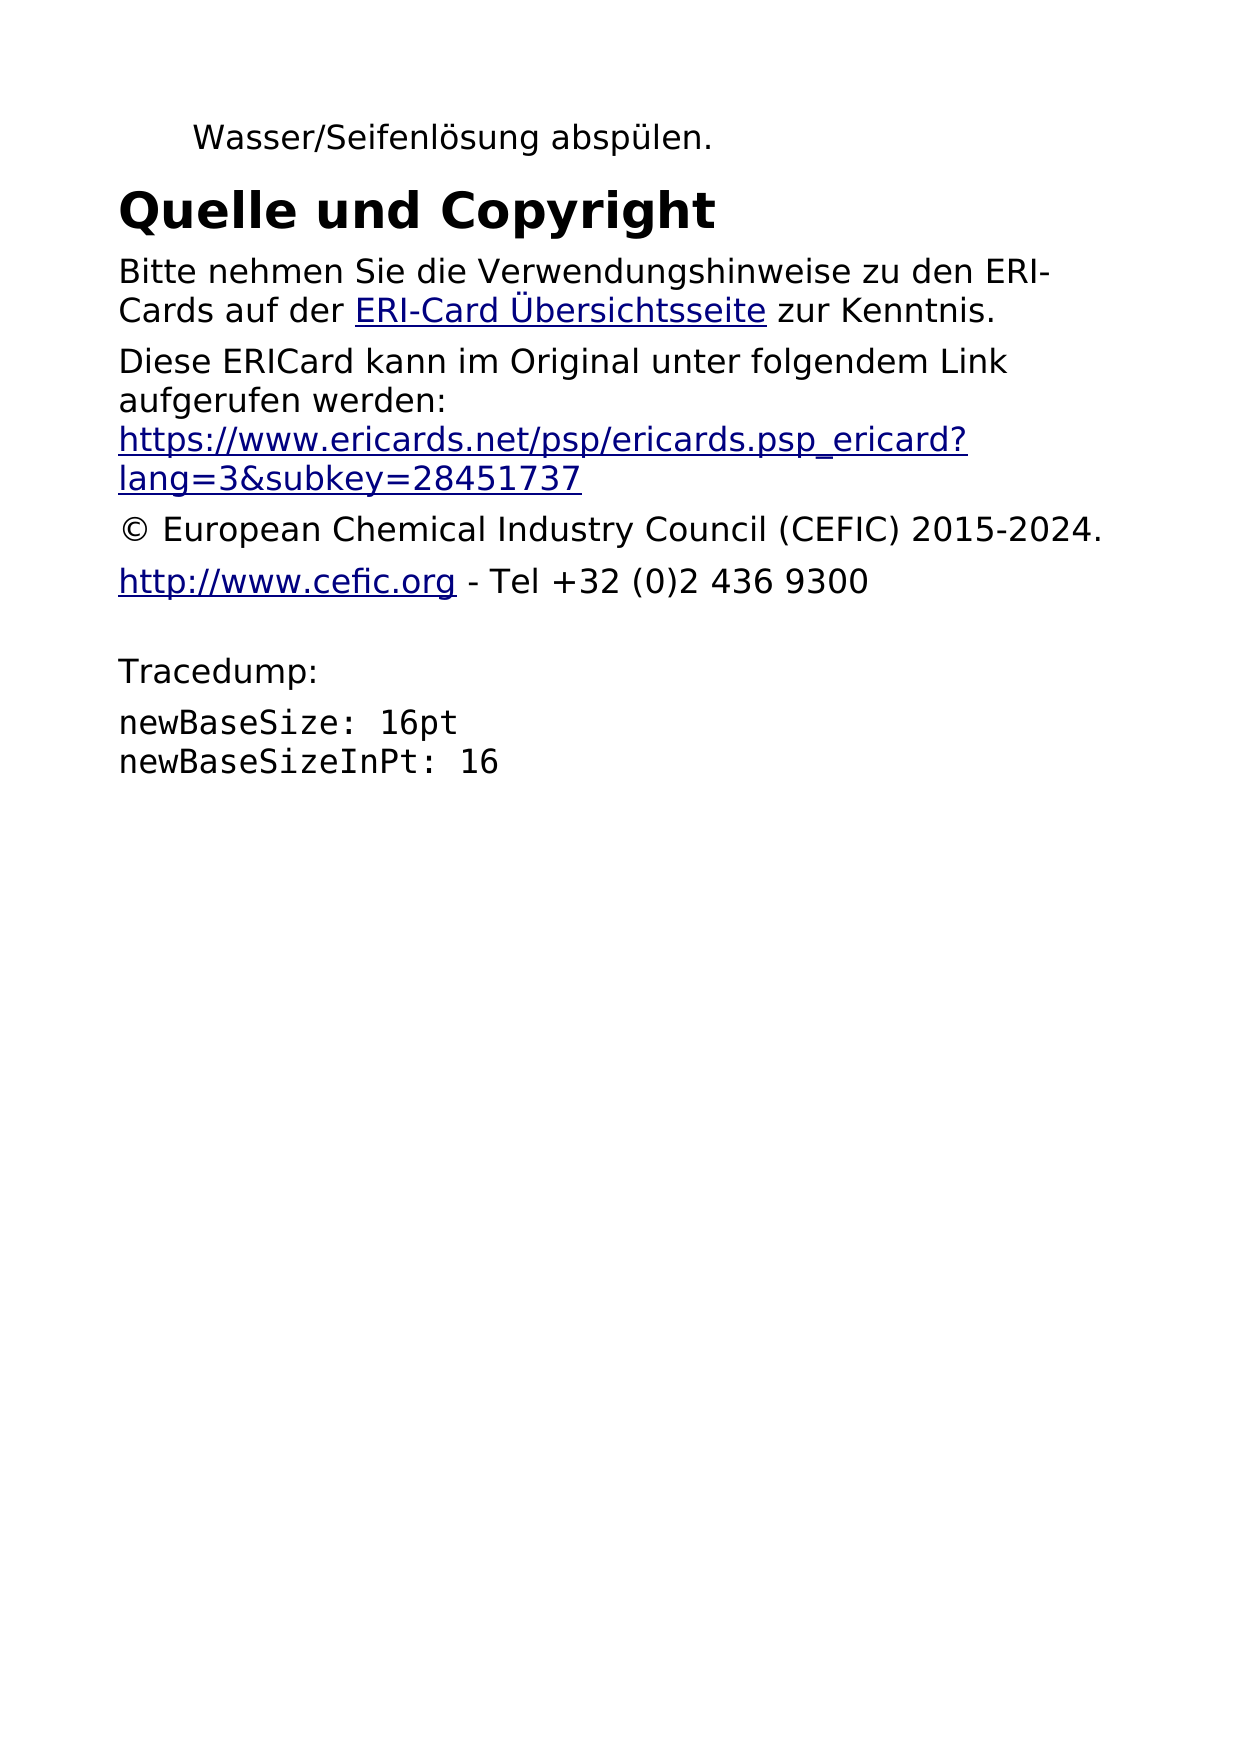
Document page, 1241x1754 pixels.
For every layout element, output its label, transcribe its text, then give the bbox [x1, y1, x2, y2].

subtitle Quelle und Copyright [118, 182, 1122, 240]
text Tracedump: [118, 613, 1122, 691]
text © European Chemical Industry Council (CEFIC) 2015-2024. [118, 511, 1122, 550]
text newBaseSize: 16pt newBaseSizeInPt: 16 [118, 704, 1122, 781]
text http://www.cefic.org - Tel +32 (0)2 436 9300 [118, 562, 1122, 601]
text Bitte nehmen Sie die Verwendungshinweise zu den ERI-Cards auf der ERI-Card Übersichtsseite zur Kenntnis. [118, 253, 1122, 330]
text Diese ERICard kann im Original unter folgendem Link aufgerufen werden: https://www.ericards.net/psp/ericards.psp_ericard?lang=3&subkey=28451737 [118, 343, 1122, 498]
list Wasser/Seifenlösung abspülen. [177, 118, 1122, 157]
